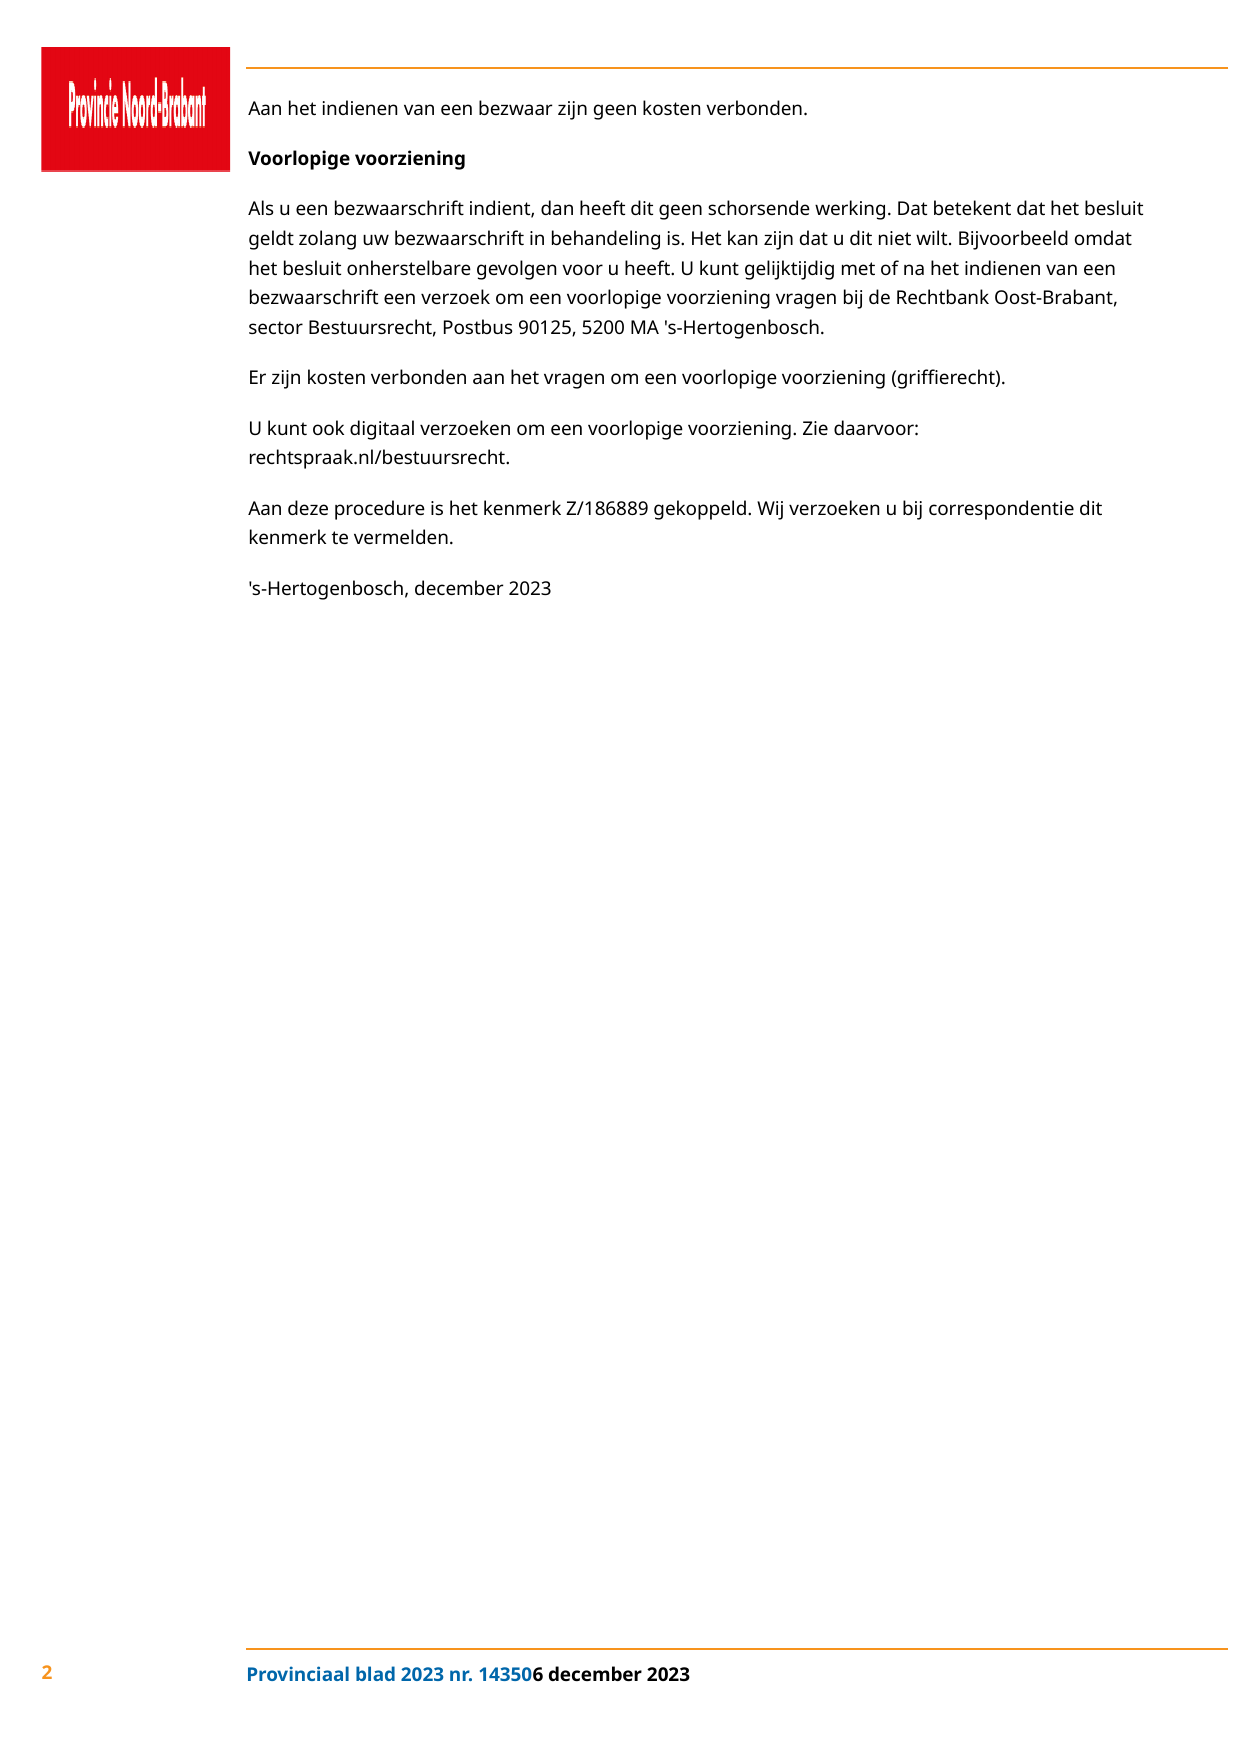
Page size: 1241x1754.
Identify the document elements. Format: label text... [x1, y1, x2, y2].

text Voorlopige voorziening [248, 145, 1152, 171]
text U kunt ook digitaal verzoeken om een voorlopige voorziening. Zie daarvoor: rechtspraak.nl/bestuursrecht. [248, 415, 1152, 470]
picture [41, 47, 231, 172]
text Aan deze procedure is het kenmerk Z/186889 gekoppeld. Wij verzoeken u bij correspondentie dit kenmerk te vermelden. [248, 495, 1152, 550]
text Er zijn kosten verbonden aan het vragen om een voorlopige voorziening (griffierecht). [248, 364, 1152, 390]
text 's-Hertogenbosch, december 2023 [248, 575, 1152, 601]
text Als u een bezwaarschrift indient, dan heeft dit geen schorsende werking. Dat betekent dat het besluit geldt zolang uw bezwaarschrift in behandeling is. Het kan zijn dat u dit niet wilt. Bijvoorbeeld omdat het besluit onherstelbare gevolgen voor u heeft. U kunt gelijktijdig met of na het indienen van een bezwaarschrift een verzoek om een voorlopige voorziening vragen bij de Rechtbank Oost-Brabant, sector Bestuursrecht, Postbus 90125, 5200 MA 's‑Hertogenbosch. [248, 196, 1152, 340]
text Aan het indienen van een bezwaar zijn geen kosten verbonden. [248, 95, 1152, 121]
